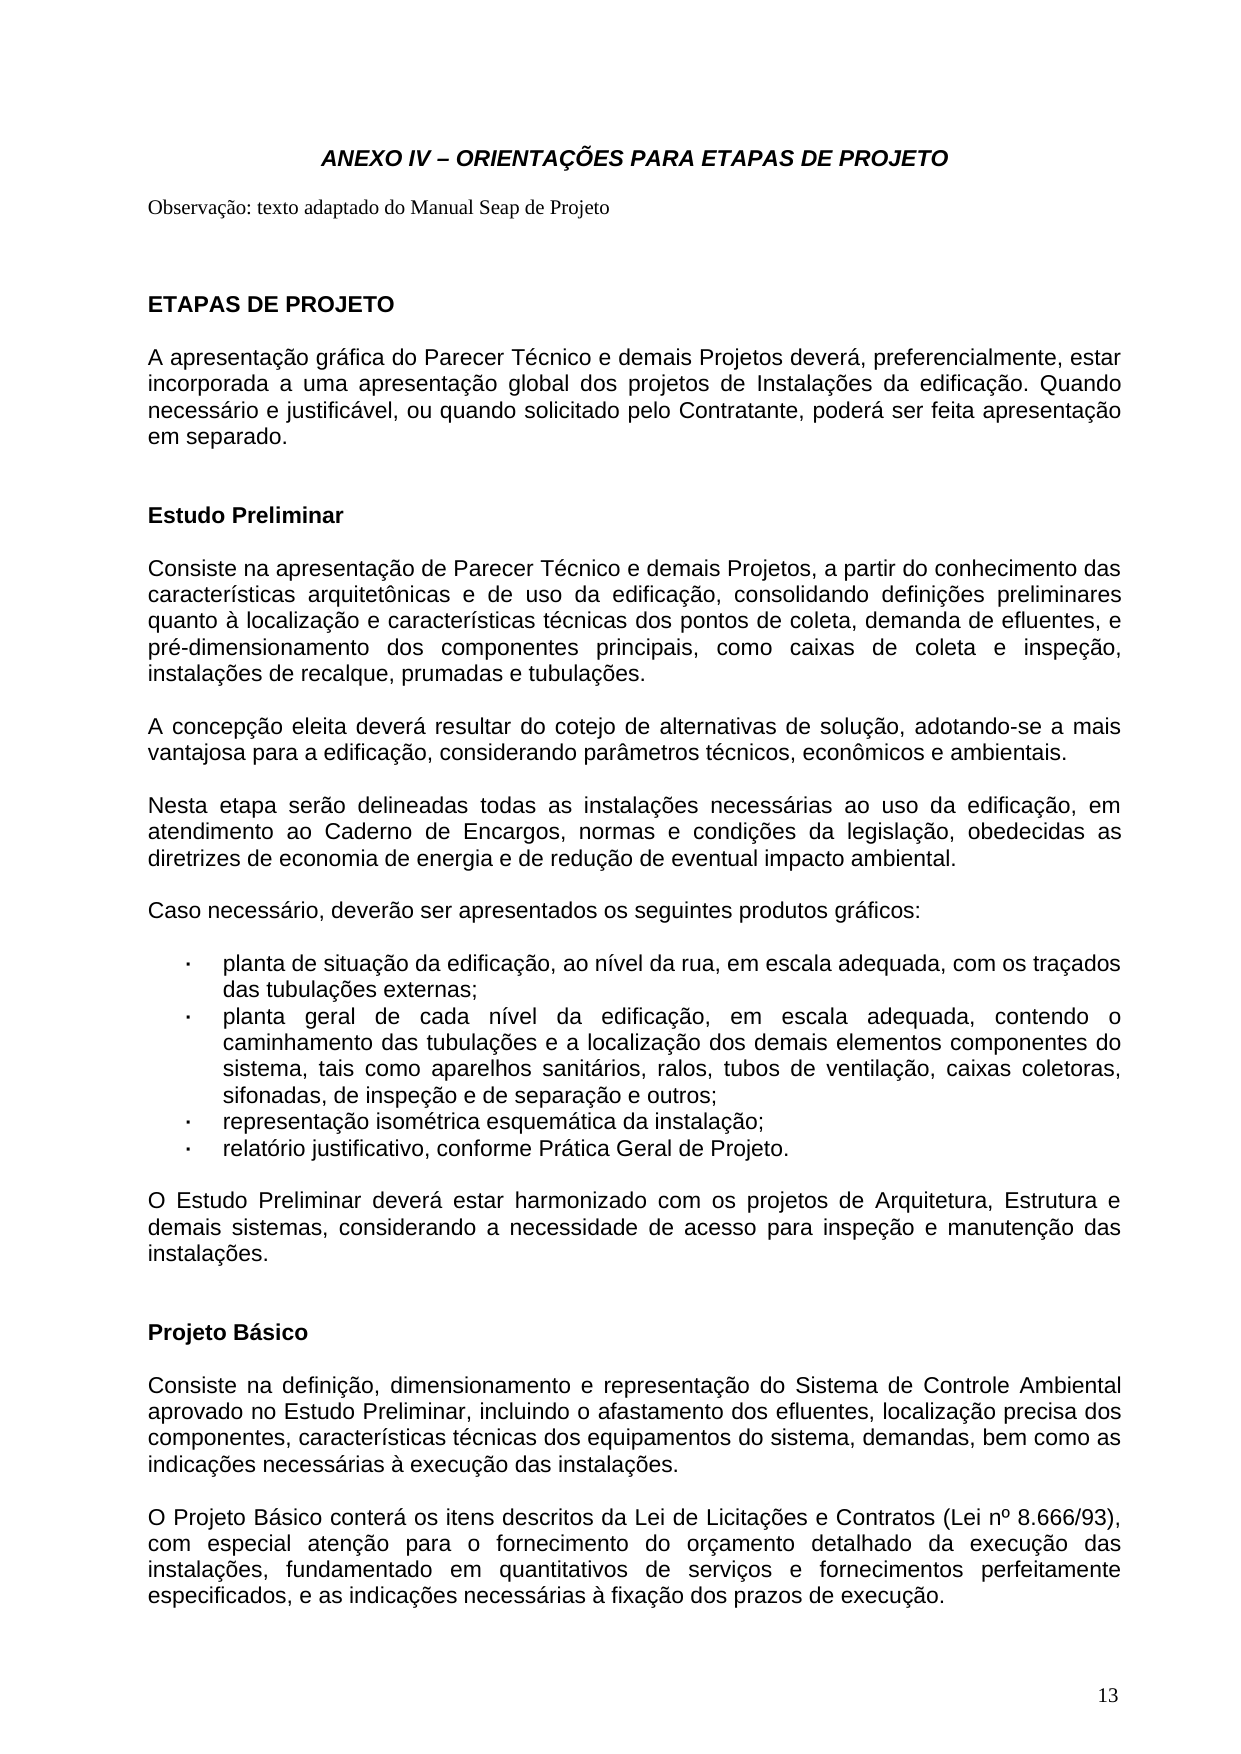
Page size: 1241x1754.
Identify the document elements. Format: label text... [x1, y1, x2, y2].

text Consiste na definição, dimensionamento e representação do Sistema de Controle Ambiental aprovado no Estudo Preliminar, incluindo o afastamento dos efluentes, localização precisa dos componentes, características técnicas dos equipamentos do sistema, demandas, bem como as indicações necessárias à execução das instalações. [148, 1372, 1122, 1477]
text Estudo Preliminar [148, 502, 1122, 528]
text Nesta etapa serão delineadas todas as instalações necessárias ao uso da edificação, em atendimento ao Caderno de Encargos, normas e condições da legislação, obedecidas as diretrizes de economia de energia e de redução de eventual impacto ambiental. [148, 792, 1122, 871]
list planta geral de cada nível da edificação, em escala adequada, contendo o caminhamento das tubulações e a localização dos demais elementos componentes do sistema, tais como aparelhos sanitários, ralos, tubos de ventilação, caixas coletoras, sifonadas, de inspeção e de separação e outros; [185, 1003, 1122, 1108]
text ETAPAS DE PROJETO [148, 291, 1122, 317]
list representação isométrica esquemática da instalação; [185, 1108, 1122, 1134]
text O Projeto Básico conterá os itens descritos da Lei de Licitações e Contratos (Lei nº 8.666/93), com especial atenção para o fornecimento do orçamento detalhado da execução das instalações, fundamentado em quantitativos de serviços e fornecimentos perfeitamente especificados, e as indicações necessárias à fixação dos prazos de execução. [148, 1503, 1122, 1609]
text A apresentação gráfica do Parecer Técnico e demais Projetos deverá, preferencialmente, estar incorporada a uma apresentação global dos projetos de Instalações da edificação. Quando necessário e justificável, ou quando solicitado pelo Contratante, poderá ser feita apresentação em separado. [148, 344, 1122, 449]
text A concepção eleita deverá resultar do cotejo de alternativas de solução, adotando-se a mais vantajosa para a edificação, considerando parâmetros técnicos, econômicos e ambientais. [148, 713, 1122, 766]
list relatório justificativo, conforme Prática Geral de Projeto. [185, 1134, 1122, 1161]
subtitle ANEXO IV – ORIENTAÇÕES PARA ETAPAS DE PROJETO [148, 144, 1121, 171]
text O Estudo Preliminar deverá estar harmonizado com os projetos de Arquitetura, Estrutura e demais sistemas, considerando a necessidade de acesso para inspeção e manutenção das instalações. [148, 1187, 1122, 1266]
list planta de situação da edificação, ao nível da rua, em escala adequada, com os traçados das tubulações externas; [185, 950, 1122, 1003]
text Observação: texto adaptado do Manual Seap de Projeto [148, 195, 1122, 219]
text Projeto Básico [148, 1319, 1122, 1345]
text Caso necessário, deverão ser apresentados os seguintes produtos gráficos: [148, 897, 1122, 924]
text Consiste na apresentação de Parecer Técnico e demais Projetos, a partir do conhecimento das características arquitetônicas e de uso da edificação, consolidando definições preliminares quanto à localização e características técnicas dos pontos de coleta, demanda de efluentes, e pré-dimensionamento dos componentes principais, como caixas de coleta e inspeção, instalações de recalque, prumadas e tubulações. [148, 555, 1122, 686]
